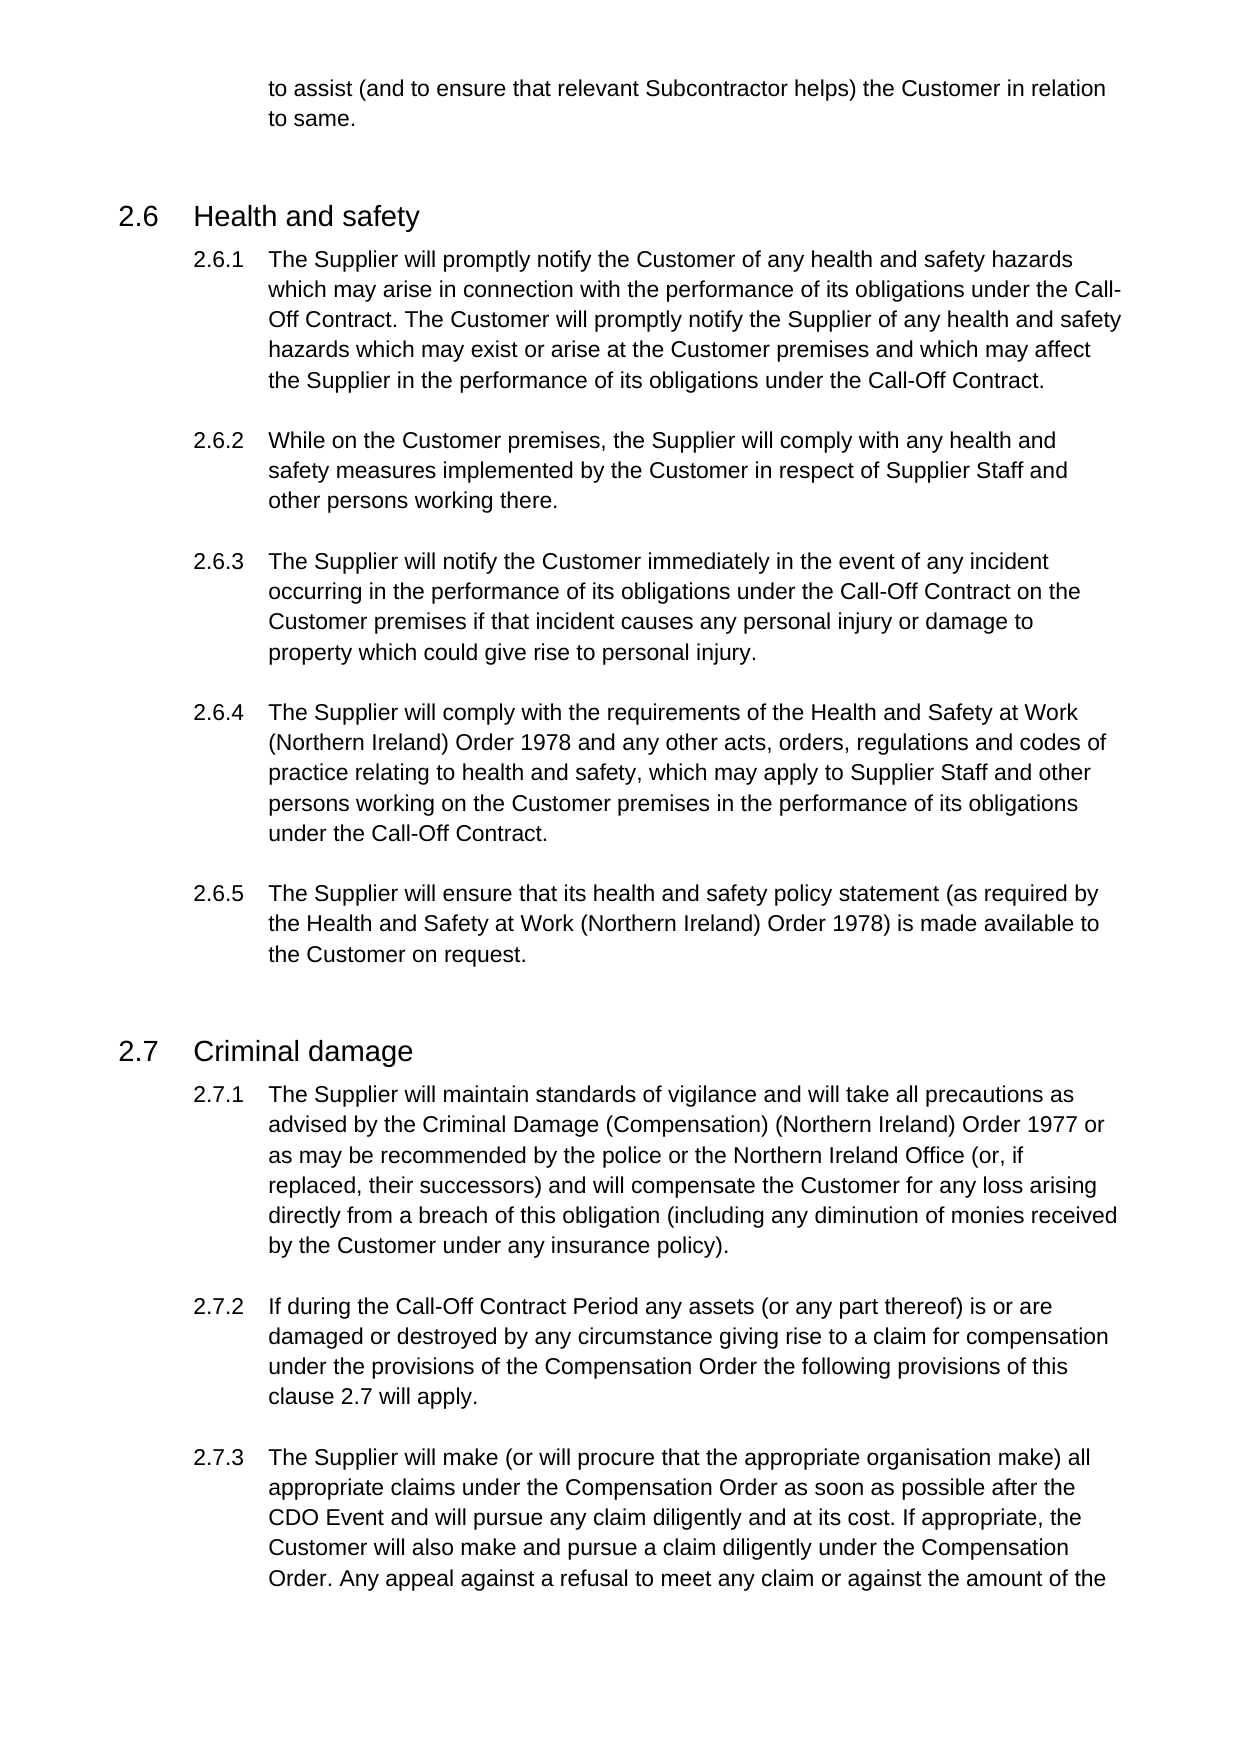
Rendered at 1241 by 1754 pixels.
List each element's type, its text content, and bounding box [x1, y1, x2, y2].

subtitle 2.6 Health and safety [118, 199, 1122, 232]
text 2.7.2 If during the Call-Off Contract Period any assets (or any part thereof) is or are damaged or destroyed by any circumstance giving rise to a claim for compensation under the provisions of the Compensation Order the following provisions of this clause 2.7 will apply. [193, 1293, 1122, 1410]
subtitle 2.7 Criminal damage [118, 1034, 1122, 1068]
text 2.6.4 The Supplier will comply with the requirements of the Health and Safety at Work (Northern Ireland) Order 1978 and any other acts, orders, regulations and codes of practice relating to health and safety, which may apply to Supplier Staff and other persons working on the Customer premises in the performance of its obligations under the Call-Off Contract. [193, 699, 1122, 846]
text 2.7.3 The Supplier will make (or will procure that the appropriate organisation make) all appropriate claims under the Compensation Order as soon as possible after the CDO Event and will pursue any claim diligently and at its cost. If appropriate, the Customer will also make and pursue a claim diligently under the Compensation Order. Any appeal against a refusal to meet any claim or against the amount of the [193, 1444, 1122, 1591]
text 2.6.5 The Supplier will ensure that its health and safety policy statement (as required by the Health and Safety at Work (Northern Ireland) Order 1978) is made available to the Customer on request. [193, 880, 1122, 967]
text to assist (and to ensure that relevant Subcontractor helps) the Customer in relation to same. [193, 75, 1122, 132]
text 2.6.2 While on the Customer premises, the Supplier will comply with any health and safety measures implemented by the Customer in respect of Supplier Staff and other persons working there. [193, 427, 1122, 514]
text 2.7.1 The Supplier will maintain standards of vigilance and will take all precautions as advised by the Criminal Damage (Compensation) (Northern Ireland) Order 1977 or as may be recommended by the police or the Northern Ireland Office (or, if replaced, their successors) and will compensate the Customer for any loss arising directly from a breach of this obligation (including any diminution of monies received by the Customer under any insurance policy). [193, 1081, 1122, 1259]
text 2.6.3 The Supplier will notify the Customer immediately in the event of any incident occurring in the performance of its obligations under the Call-Off Contract on the Customer premises if that incident causes any personal injury or damage to property which could give rise to personal injury. [193, 548, 1122, 665]
text 2.6.1 The Supplier will promptly notify the Customer of any health and safety hazards which may arise in connection with the performance of its obligations under the Call-Off Contract. The Customer will promptly notify the Supplier of any health and safety hazards which may exist or arise at the Customer premises and which may affect the Supplier in the performance of its obligations under the Call-Off Contract. [193, 246, 1122, 393]
